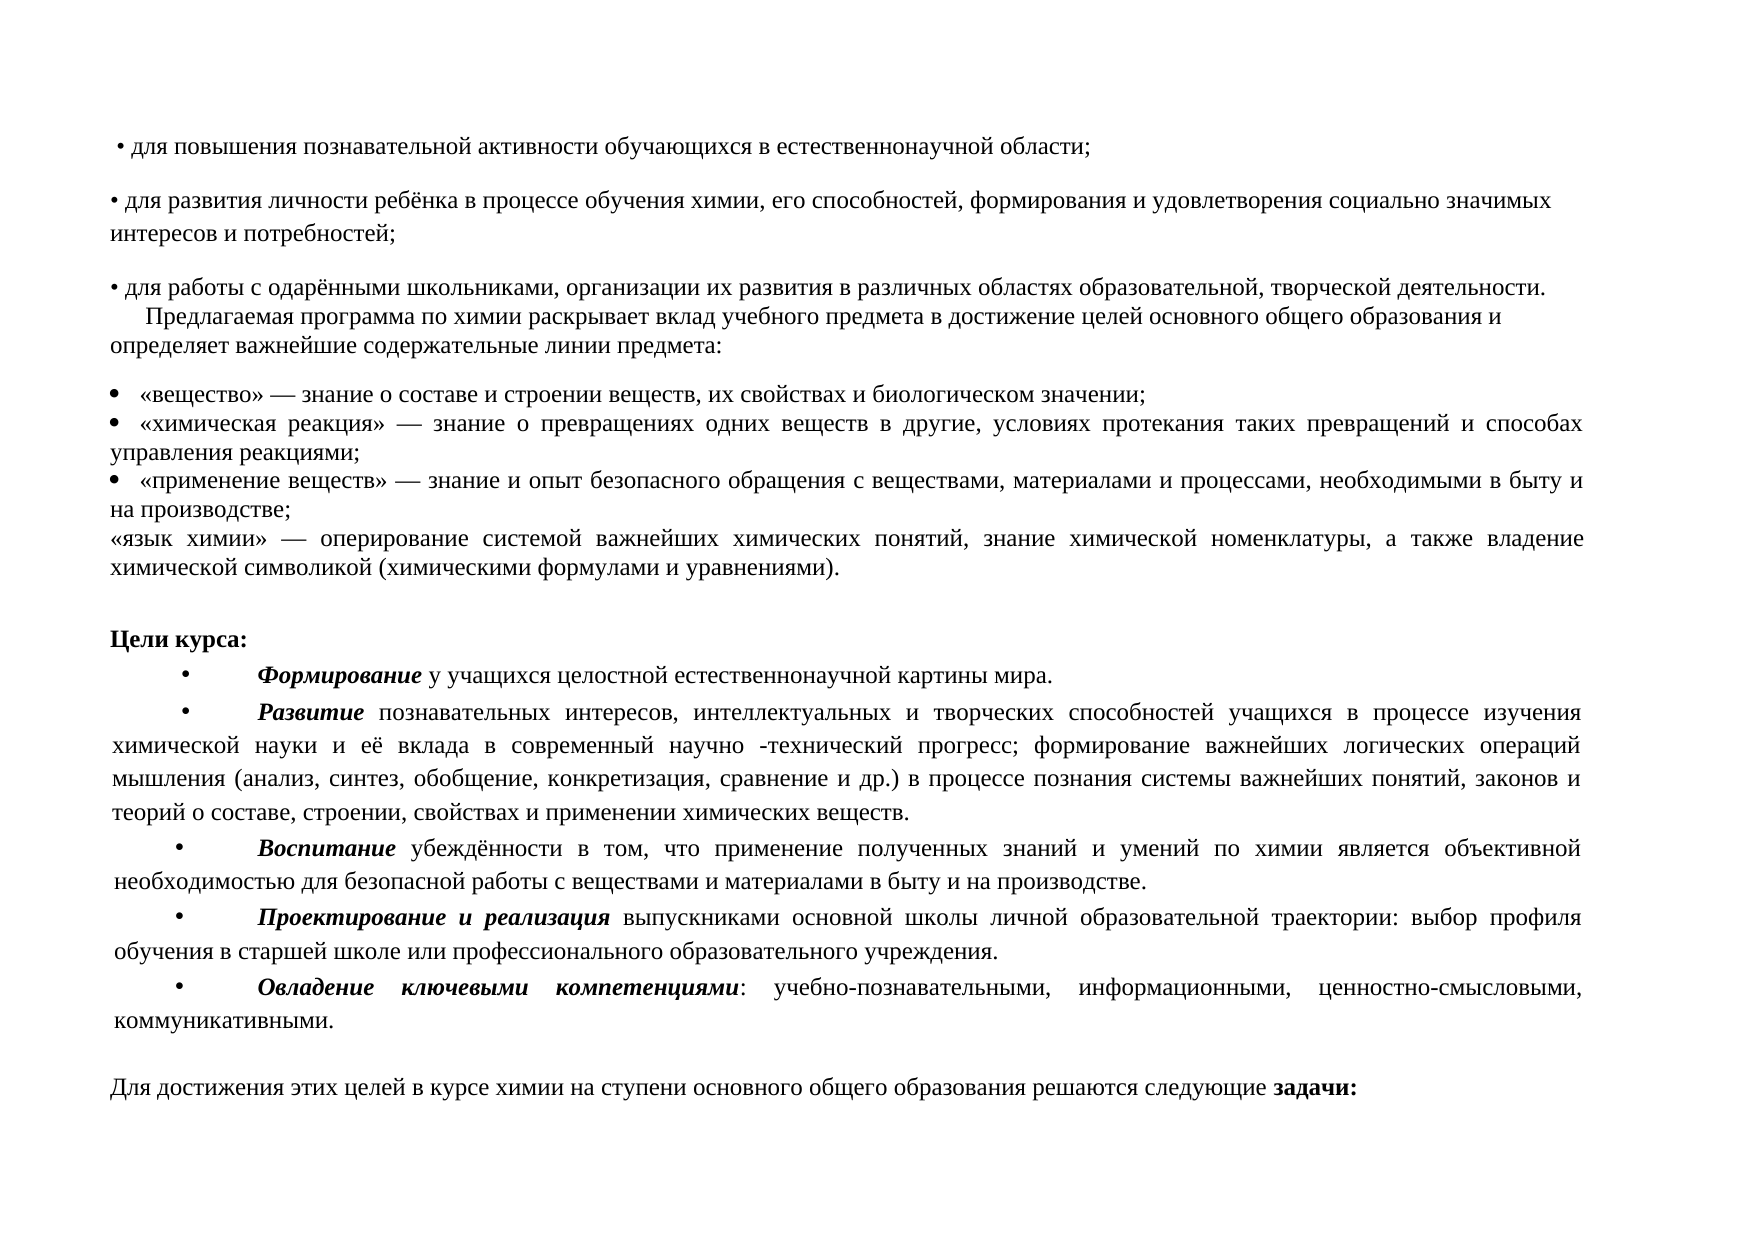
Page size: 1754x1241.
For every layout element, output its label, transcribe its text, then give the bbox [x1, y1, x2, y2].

list «химическая реакция» — знание о превращениях одних веществ в другие, условиях протекания таких превращений и способах управления реакциями; [110, 408, 1585, 466]
list «применение веществ» — знание и опыт безопасного обращения с веществами, материалами и процессами, необходимыми в быту и на производстве; [110, 466, 1585, 523]
list Воспитание убеждённости в том, что применение полученных знаний и умений по химии является объективной необходимостью для безопасной работы с веществами и материалами в быту и на производстве. [114, 829, 1583, 895]
list Развитие познавательных интересов, интеллектуальных и творческих способностей учащихся в процессе изучения химической науки и её вклада в современный научно -технический прогресс; формирование важнейших логических операций мышления (анализ, синтез, обобщение, конкретизация, сравнение и др.) в процессе познания системы важнейших понятий, законов и теорий о составе, строении, свойствах и применении химических веществ. [112, 694, 1583, 825]
list Проектирование и реализация выпускниками основной школы личной образовательной траектории: выбор профиля обучения в старшей школе или профессионального образовательного учреждения. [114, 899, 1583, 965]
text • для развития личности ребёнка в процессе обучения химии, его способностей, формирования и удовлетворения социально значимых интересов и потребностей; [110, 185, 1585, 247]
text «язык химии» — оперирование системой важнейших химических понятий, знание химической номенклатуры, а также владение химической символикой (химическими формулами и уравнениями). [110, 523, 1585, 581]
text Предлагаемая программа по химии раскрывает вклад учебного предмета в достижение целей основного общего образования и определяет важнейшие содержательные линии предмета: [110, 301, 1585, 358]
text • для повышения познавательной активности обучающихся в естественнонаучной области; [110, 131, 1585, 160]
list «вещество» — знание о составе и строении веществ, их свойствах и биологическом значении; [110, 379, 1585, 408]
list Овладение ключевыми компетенциями: учебно-познавательными, информационными, ценностно-смысловыми, коммуникативными. [114, 969, 1583, 1034]
text Для достижения этих целей в курсе химии на ступени основного общего образования решаются следующие задачи: [110, 1072, 1585, 1100]
text Цели курса: [110, 624, 1585, 652]
text • для работы с одарёнными школьниками, организации их развития в различных областях образовательной, творческой деятельности. [110, 272, 1585, 301]
list Формирование у учащихся целостной естественнонаучной картины мира. [112, 657, 1583, 689]
